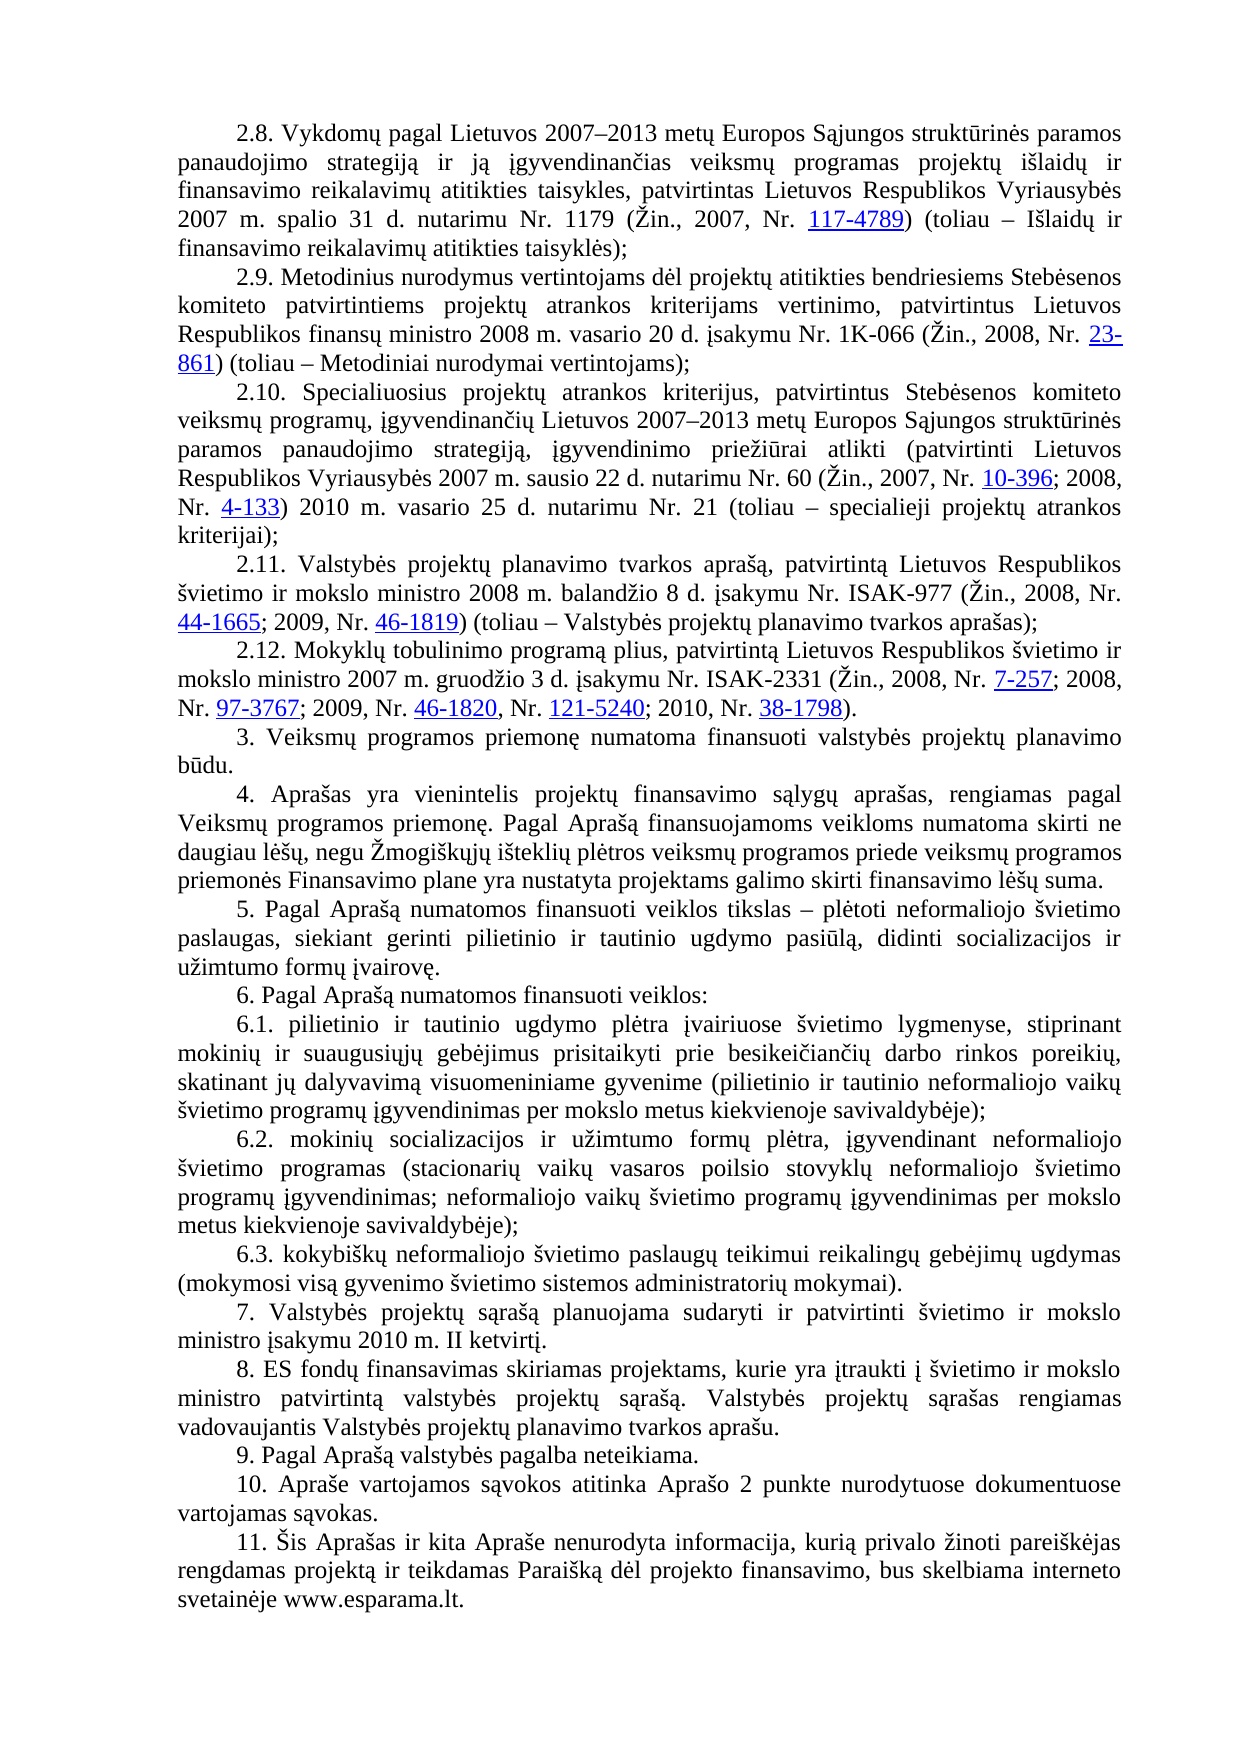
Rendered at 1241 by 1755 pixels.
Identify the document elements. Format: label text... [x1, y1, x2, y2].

text 6.1. pilietinio ir tautinio ugdymo plėtra įvairiuose švietimo lygmenyse, stiprinant mokinių ir suaugusiųjų gebėjimus prisitaikyti prie besikeičiančių darbo rinkos poreikių, skatinant jų dalyvavimą visuomeniniame gyvenime (pilietinio ir tautinio neformaliojo vaikų švietimo programų įgyvendinimas per mokslo metus kiekvienoje savivaldybėje); [177, 1009, 1122, 1124]
text 6.3. kokybiškų neformaliojo švietimo paslaugų teikimui reikalingų gebėjimų ugdymas (mokymosi visą gyvenimo švietimo sistemos administratorių mokymai). [177, 1239, 1122, 1297]
text 6.2. mokinių socializacijos ir užimtumo formų plėtra, įgyvendinant neformaliojo švietimo programas (stacionarių vaikų vasaros poilsio stovyklų neformaliojo švietimo programų įgyvendinimas; neformaliojo vaikų švietimo programų įgyvendinimas per mokslo metus kiekvienoje savivaldybėje); [177, 1124, 1122, 1239]
text 2.8. Vykdomų pagal Lietuvos 2007–2013 metų Europos Sąjungos struktūrinės paramos panaudojimo strategiją ir ją įgyvendinančias veiksmų programas projektų išlaidų ir finansavimo reikalavimų atitikties taisykles, patvirtintas Lietuvos Respublikos Vyriausybės 2007 m. spalio 31 d. nutarimu Nr. 1179 (Žin., 2007, Nr. 117-4789) (toliau – Išlaidų ir finansavimo reikalavimų atitikties taisyklės); [177, 118, 1122, 262]
text 2.9. Metodinius nurodymus vertintojams dėl projektų atitikties bendriesiems Stebėsenos komiteto patvirtintiems projektų atrankos kriterijams vertinimo, patvirtintus Lietuvos Respublikos finansų ministro 2008 m. vasario 20 d. įsakymu Nr. 1K-066 (Žin., 2008, Nr. 23-861) (toliau – Metodiniai nurodymai vertintojams); [177, 262, 1122, 377]
text 11. Šis Aprašas ir kita Apraše nenurodyta informacija, kurią privalo žinoti pareiškėjas rengdamas projektą ir teikdamas Paraišką dėl projekto finansavimo, bus skelbiama interneto svetainėje www.esparama.lt. [177, 1527, 1122, 1613]
text 6. Pagal Aprašą numatomos finansuoti veiklos: [177, 981, 1122, 1009]
text 4. Aprašas yra vienintelis projektų finansavimo sąlygų aprašas, rengiamas pagal Veiksmų programos priemonę. Pagal Aprašą finansuojamoms veikloms numatoma skirti ne daugiau lėšų, negu Žmogiškųjų išteklių plėtros veiksmų programos priede veiksmų programos priemonės Finansavimo plane yra nustatyta projektams galimo skirti finansavimo lėšų suma. [177, 779, 1122, 894]
text 9. Pagal Aprašą valstybės pagalba neteikiama. [177, 1441, 1122, 1469]
text 7. Valstybės projektų sąrašą planuojama sudaryti ir patvirtinti švietimo ir mokslo ministro įsakymu 2010 m. II ketvirtį. [177, 1297, 1122, 1354]
text 2.12. Mokyklų tobulinimo programą plius, patvirtintą Lietuvos Respublikos švietimo ir mokslo ministro 2007 m. gruodžio 3 d. įsakymu Nr. ISAK-2331 (Žin., 2008, Nr. 7-257; 2008, Nr. 97-3767; 2009, Nr. 46-1820, Nr. 121-5240; 2010, Nr. 38-1798). [177, 636, 1122, 722]
text 10. Apraše vartojamos sąvokos atitinka Aprašo 2 punkte nurodytuose dokumentuose vartojamas sąvokas. [177, 1469, 1122, 1527]
text 3. Veiksmų programos priemonę numatoma finansuoti valstybės projektų planavimo būdu. [177, 722, 1122, 779]
text 5. Pagal Aprašą numatomos finansuoti veiklos tikslas – plėtoti neformaliojo švietimo paslaugas, siekiant gerinti pilietinio ir tautinio ugdymo pasiūlą, didinti socializacijos ir užimtumo formų įvairovę. [177, 894, 1122, 981]
text 2.11. Valstybės projektų planavimo tvarkos aprašą, patvirtintą Lietuvos Respublikos švietimo ir mokslo ministro 2008 m. balandžio 8 d. įsakymu Nr. ISAK-977 (Žin., 2008, Nr. 44-1665; 2009, Nr. 46-1819) (toliau – Valstybės projektų planavimo tvarkos aprašas); [177, 549, 1122, 636]
text 2.10. Specialiuosius projektų atrankos kriterijus, patvirtintus Stebėsenos komiteto veiksmų programų, įgyvendinančių Lietuvos 2007–2013 metų Europos Sąjungos struktūrinės paramos panaudojimo strategiją, įgyvendinimo priežiūrai atlikti (patvirtinti Lietuvos Respublikos Vyriausybės 2007 m. sausio 22 d. nutarimu Nr. 60 (Žin., 2007, Nr. 10-396; 2008, Nr. 4-133) 2010 m. vasario 25 d. nutarimu Nr. 21 (toliau – specialieji projektų atrankos kriterijai); [177, 377, 1122, 549]
text 8. ES fondų finansavimas skiriamas projektams, kurie yra įtraukti į švietimo ir mokslo ministro patvirtintą valstybės projektų sąrašą. Valstybės projektų sąrašas rengiamas vadovaujantis Valstybės projektų planavimo tvarkos aprašu. [177, 1354, 1122, 1441]
